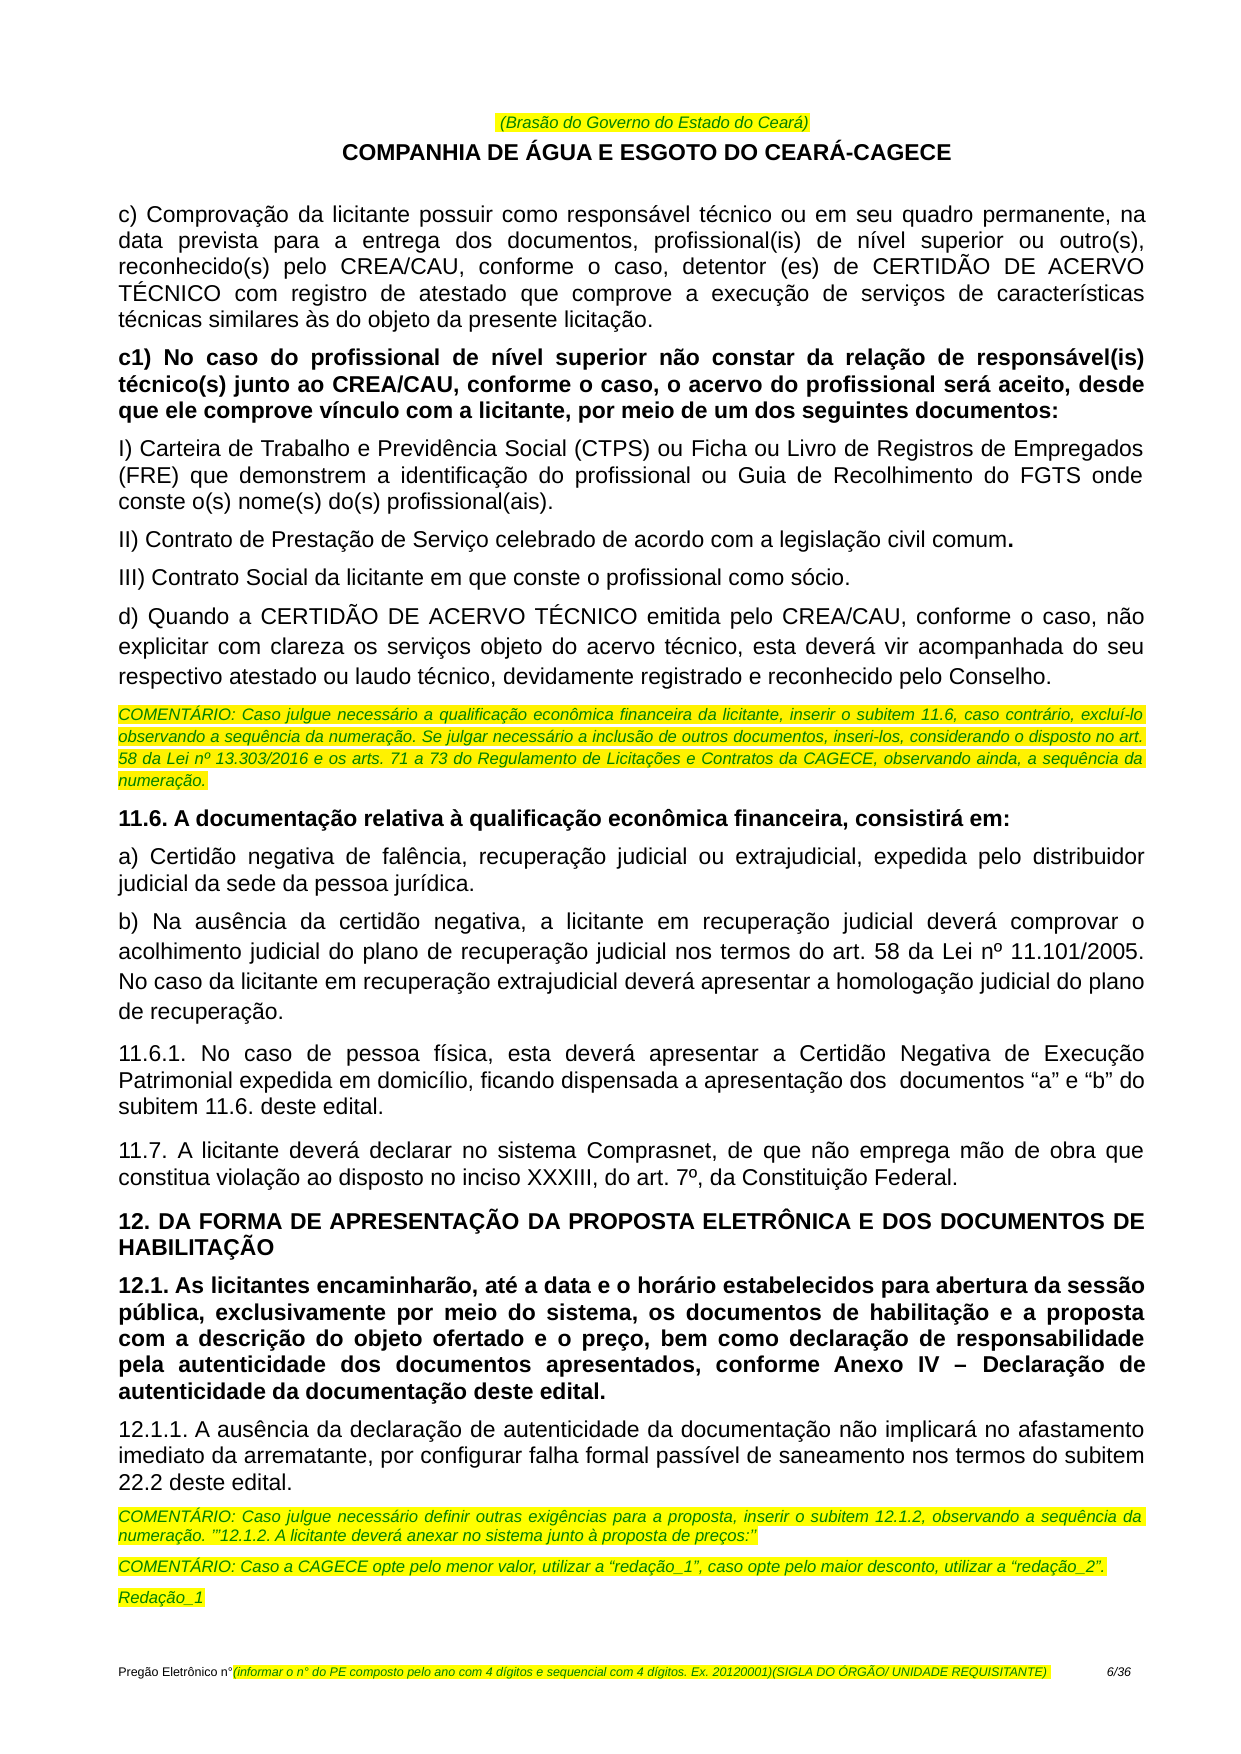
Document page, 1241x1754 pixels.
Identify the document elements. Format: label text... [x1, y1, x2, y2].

text COMENTÁRIO: Caso julgue necessário a qualificação econômica financeira da licitante, inserir o subitem 11.6, caso contrário, excluí-lo observando a sequência da numeração. Se julgar necessário a inclusão de outros documentos, inseri-los, considerando o disposto no art. 58 da Lei nº 13.303/2016 e os arts. 71 a 73 do Regulamento de Licitações e Contratos da CAGECE, observando ainda, a sequência da numeração. [118, 705, 1146, 790]
text b) Na ausência da certidão negativa, a licitante em recuperação judicial deverá comprovar o acolhimento judicial do plano de recuperação judicial nos termos do art. 58 da Lei nº 11.101/2005. No caso da licitante em recuperação extrajudicial deverá apresentar a homologação judicial do plano de recuperação. [118, 908, 1146, 1025]
text 11.6. A documentação relativa à qualificação econômica financeira, consistirá em: [118, 805, 1146, 831]
text c) Comprovação da licitante possuir como responsável técnico ou em seu quadro permanente, na data prevista para a entrega dos documentos, profissional(is) de nível superior ou outro(s), reconhecido(s) pelo CREA/CAU, conforme o caso, detentor (es) de CERTIDÃO DE ACERVO TÉCNICO com registro de atestado que comprove a execução de serviços de características técnicas similares às do objeto da presente licitação. [118, 201, 1146, 332]
text Redação_1 [118, 1588, 1146, 1607]
text 12. DA FORMA DE APRESENTAÇÃO DA PROPOSTA ELETRÔNICA E DOS DOCUMENTOS DE HABILITAÇÃO [118, 1208, 1146, 1260]
text I) Carteira de Trabalho e Previdência Social (CTPS) ou Ficha ou Livro de Registros de Empregados (FRE) que demonstrem a identificação do profissional ou Guia de Recolhimento do FGTS onde conste o(s) nome(s) do(s) profissional(ais). [118, 435, 1143, 514]
text a) Certidão negativa de falência, recuperação judicial ou extrajudicial, expedida pelo distribuidor judicial da sede da pessoa jurídica. [118, 843, 1146, 896]
text 11.7. A licitante deverá declarar no sistema Comprasnet, de que não emprega mão de obra que constitua violação ao disposto no inciso XXXIII, do art. 7º, da Constituição Federal. [118, 1137, 1146, 1190]
text III) Contrato Social da licitante em que conste o profissional como sócio. [118, 564, 1146, 591]
text COMENTÁRIO: Caso a CAGECE opte pelo menor valor, utilizar a “redação_1”, caso opte pelo maior desconto, utilizar a “redação_2”. [118, 1557, 1146, 1576]
text 11.6.1. No caso de pessoa física, esta deverá apresentar a Certidão Negativa de Execução Patrimonial expedida em domicílio, ficando dispensada a apresentação dos documentos “a” e “b” do subitem 11.6. deste edital. [118, 1040, 1146, 1119]
text 12.1.1. A ausência da declaração de autenticidade da documentação não implicará no afastamento imediato da arrematante, por configurar falha formal passível de saneamento nos termos do subitem 22.2 deste edital. [118, 1416, 1146, 1495]
text 12.1. As licitantes encaminharão, até a data e o horário estabelecidos para abertura da sessão pública, exclusivamente por meio do sistema, os documentos de habilitação e a proposta com a descrição do objeto ofertado e o preço, bem como declaração de responsabilidade pela autenticidade dos documentos apresentados, conforme Anexo IV – Declaração de autenticidade da documentação deste edital. [118, 1272, 1146, 1404]
text COMENTÁRIO: Caso julgue necessário definir outras exigências para a proposta, inserir o subitem 12.1.2, observando a sequência da numeração. ’”12.1.2. A licitante deverá anexar no sistema junto à proposta de preços:’’ [118, 1507, 1146, 1545]
text II) Contrato de Prestação de Serviço celebrado de acordo com a legislação civil comum. [118, 526, 1146, 552]
text c1) No caso do profissional de nível superior não constar da relação de responsável(is) técnico(s) junto ao CREA/CAU, conforme o caso, o acervo do profissional será aceito, desde que ele comprove vínculo com a licitante, por meio de um dos seguintes documentos: [118, 344, 1146, 423]
text d) Quando a CERTIDÃO DE ACERVO TÉCNICO emitida pelo CREA/CAU, conforme o caso, não explicitar com clareza os serviços objeto do acervo técnico, esta deverá vir acompanhada do seu respectivo atestado ou laudo técnico, devidamente registrado e reconhecido pelo Conselho. [118, 603, 1146, 689]
